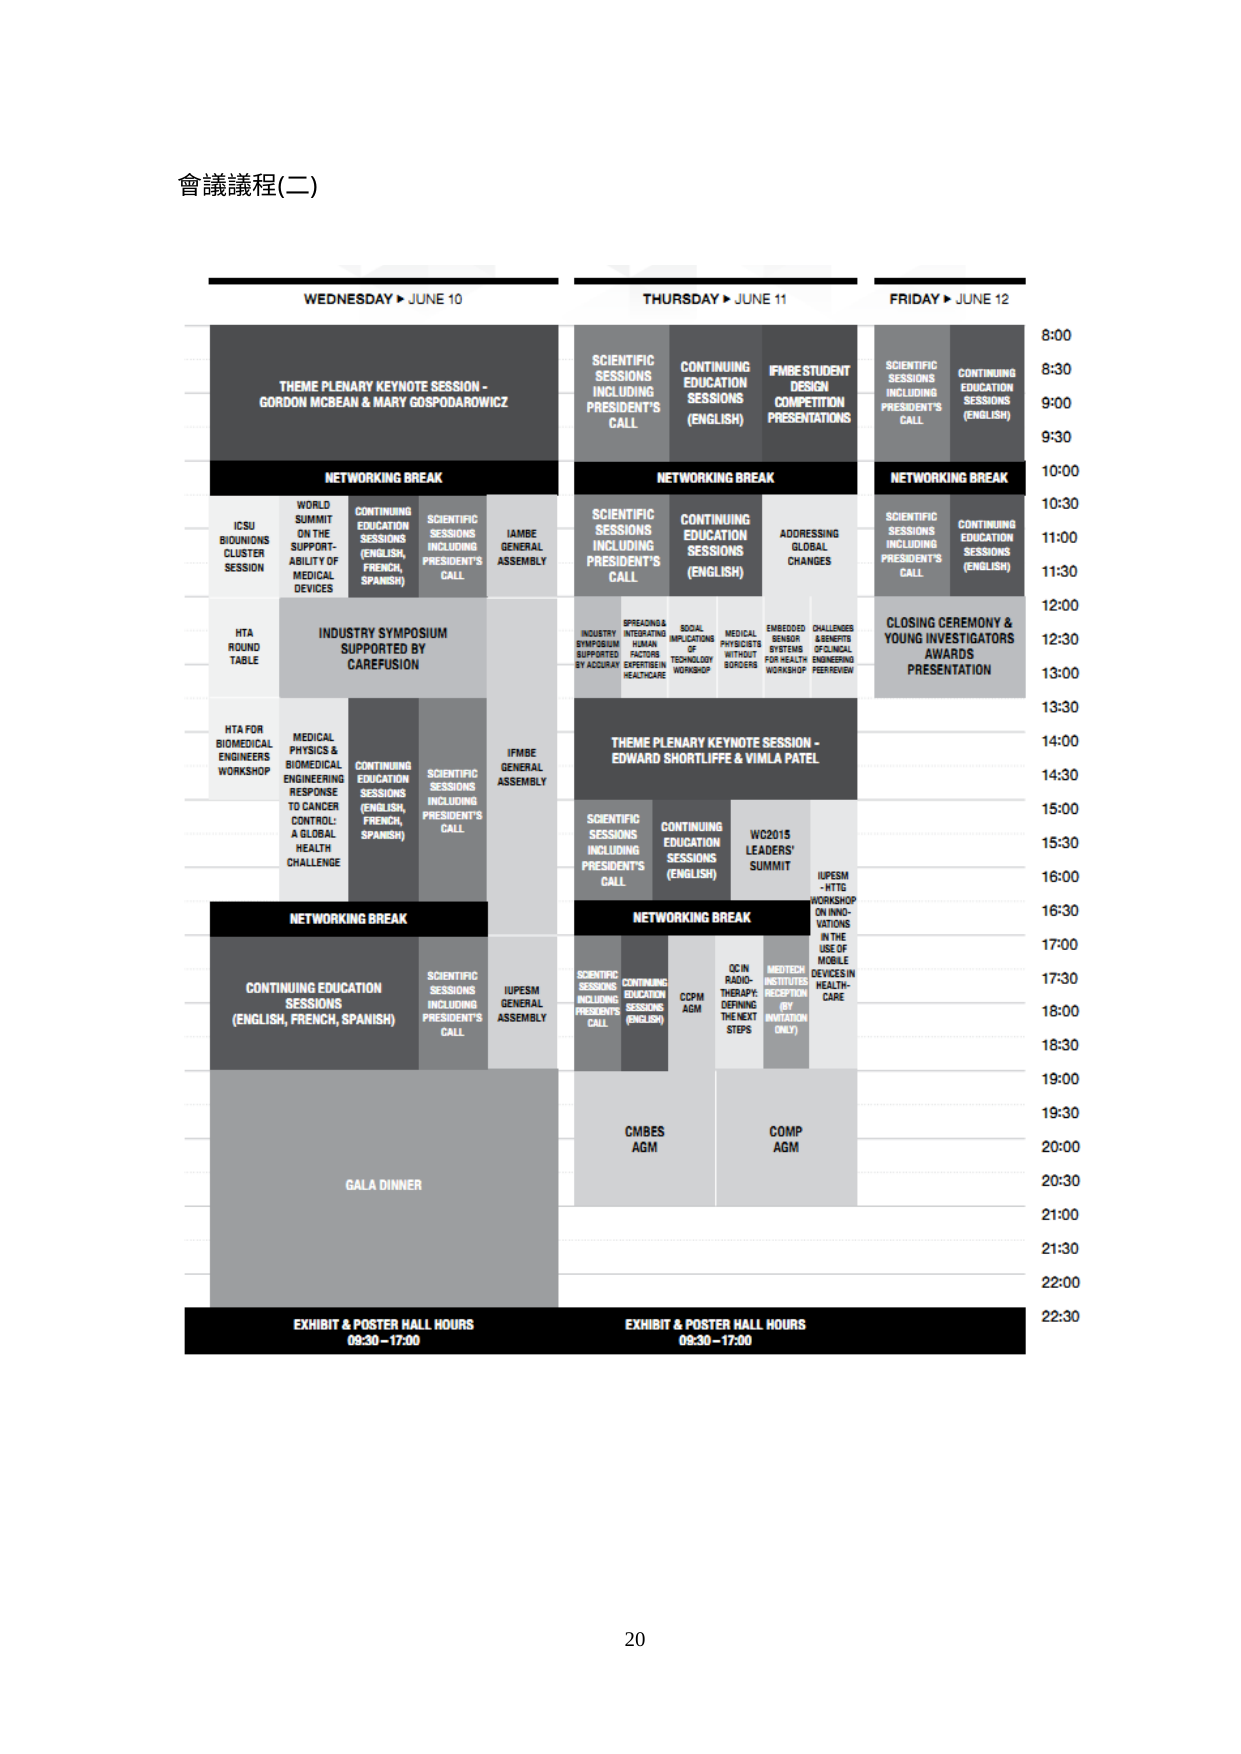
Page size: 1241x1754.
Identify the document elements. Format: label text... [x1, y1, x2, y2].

picture [184, 265, 1099, 1361]
text 會議議程(二) [177, 164, 1092, 202]
